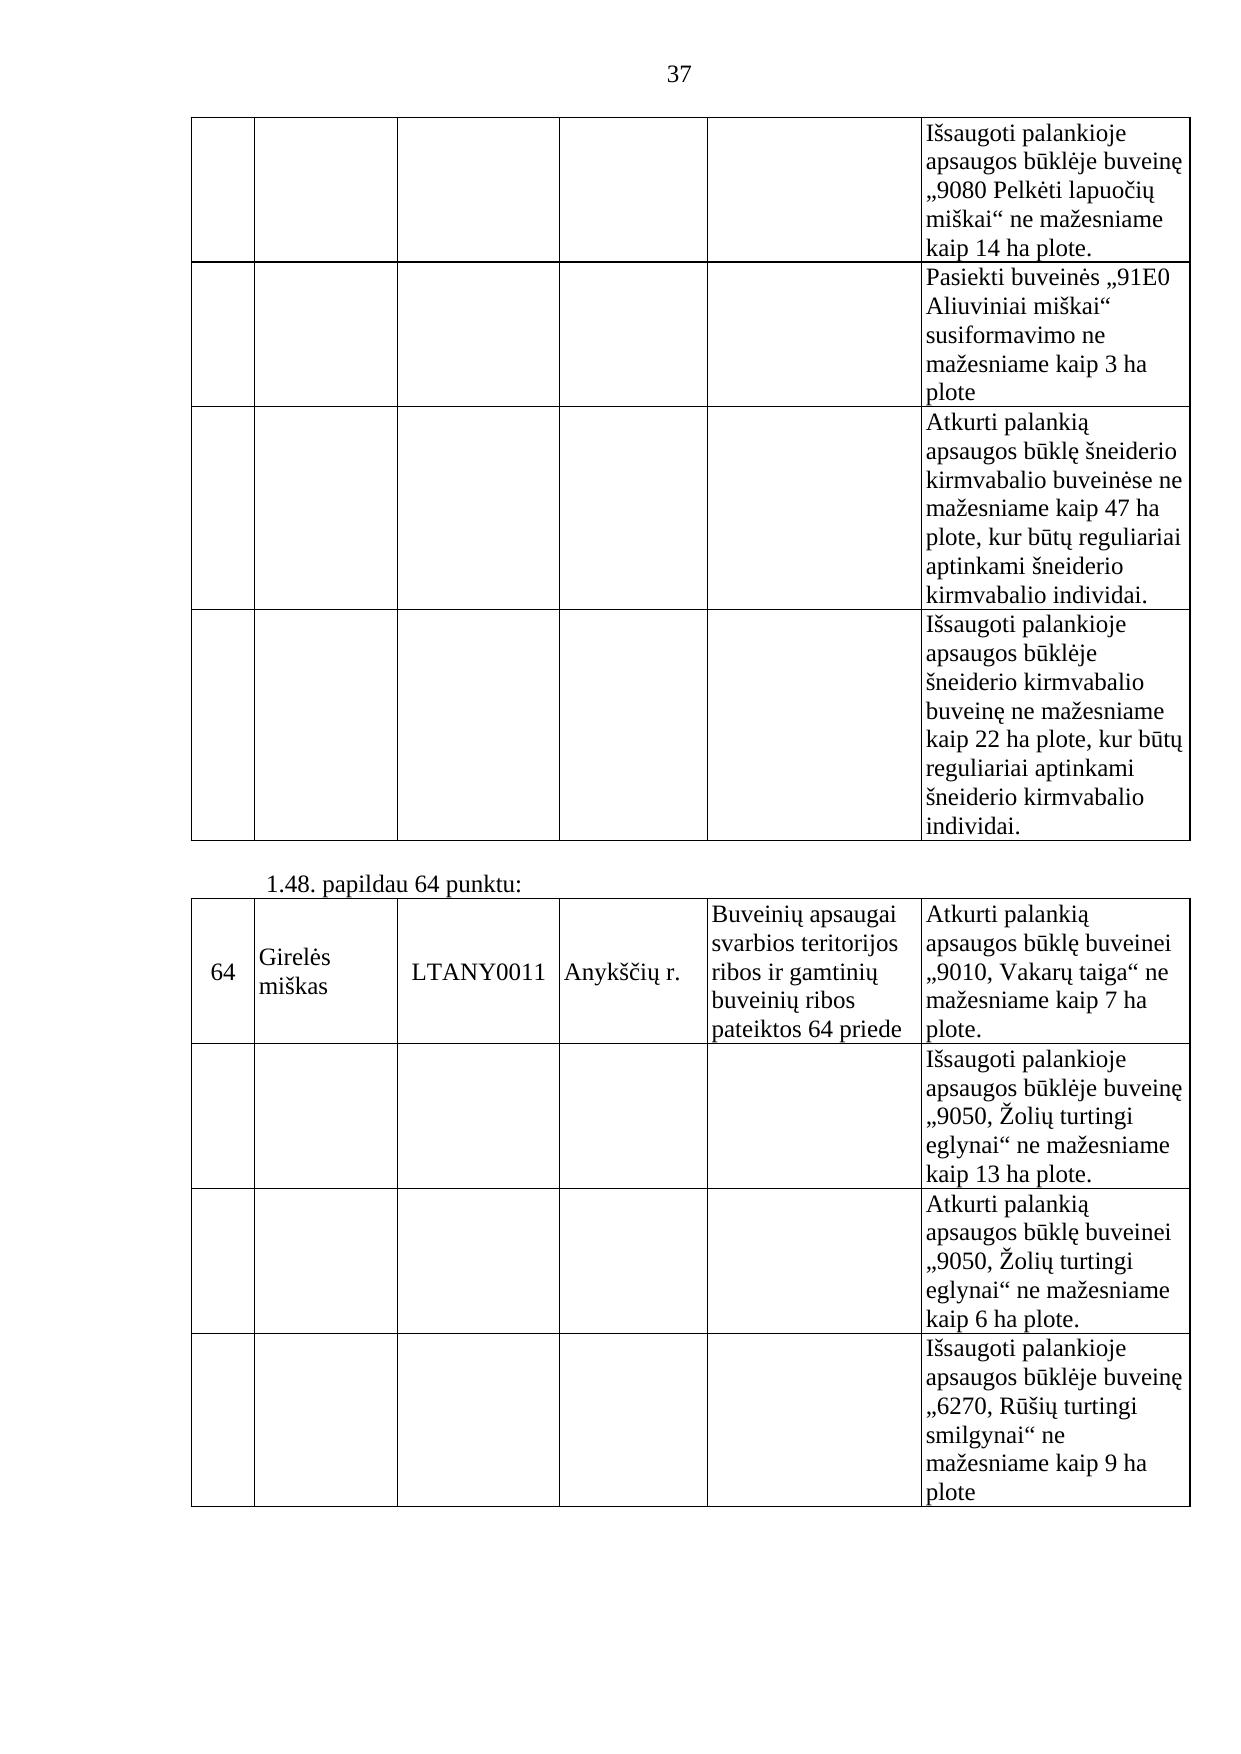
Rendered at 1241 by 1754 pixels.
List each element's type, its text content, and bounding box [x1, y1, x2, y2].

table_header Buveinių apsaugai svarbios teritorijos ribos ir gamtinių buveinių ribos pateiktos 64 priede [708, 899, 921, 1043]
table_cell Išsaugoti palankioje apsaugos būklėje buveinę „9050, Žolių turtingi eglynai“ ne mažesniame kaip 13 ha plote. [922, 1044, 1189, 1188]
table_cell [398, 407, 559, 608]
table_cell Atkurti palankią apsaugos būklę buveinei „9050, Žolių turtingi eglynai“ ne mažesniame kaip 6 ha plote. [922, 1189, 1189, 1332]
table_cell [398, 263, 559, 406]
table_cell [192, 118, 254, 261]
table_cell [398, 1189, 559, 1332]
table_header Atkurti palankią apsaugos būklę buveinei „9010, Vakarų taiga“ ne mažesniame kaip 7 ha plote. [922, 899, 1189, 1043]
table_cell Atkurti palankią apsaugos būklę šneiderio kirmvabalio buveinėse ne mažesniame kaip 47 ha plote, kur būtų reguliariai aptinkami šneiderio kirmvabalio individai. [922, 407, 1189, 608]
table_cell [398, 1044, 559, 1188]
table_cell [255, 407, 397, 608]
table_cell [255, 610, 397, 839]
table_cell [560, 407, 707, 608]
table_cell [708, 407, 921, 608]
table_header 64 [192, 899, 254, 1043]
table_cell Išsaugoti palankioje apsaugos būklėje buveinę „6270, Rūšių turtingi smilgynai“ ne mažesniame kaip 9 ha plote [922, 1334, 1189, 1506]
table_cell [398, 1334, 559, 1506]
table_cell [192, 1044, 254, 1188]
table_cell [560, 263, 707, 406]
table_cell [398, 610, 559, 839]
table_cell [192, 407, 254, 608]
table_cell [192, 1189, 254, 1332]
table_cell [708, 1189, 921, 1332]
table_header LTANY0011 [398, 899, 559, 1043]
table_cell [708, 118, 921, 261]
table_cell Išsaugoti palankioje apsaugos būklėje buveinę „9080 Pelkėti lapuočių miškai“ ne mažesniame kaip 14 ha plote. [922, 118, 1189, 261]
table_cell [560, 610, 707, 839]
table_cell [708, 610, 921, 839]
table_cell [708, 263, 921, 406]
table_cell [192, 610, 254, 839]
table_cell [708, 1044, 921, 1188]
text 1.48. papildau 64 punktu: [177, 869, 1181, 898]
table_cell Pasiekti buveinės „91E0 Aliuviniai miškai“ susiformavimo ne mažesniame kaip 3 ha plote [922, 263, 1189, 406]
table_cell [560, 1334, 707, 1506]
table_cell [708, 1334, 921, 1506]
table_header Girelės miškas [255, 899, 397, 1043]
table_cell [398, 118, 559, 261]
table_cell [255, 1334, 397, 1506]
table_cell [560, 1189, 707, 1332]
table_cell [255, 1044, 397, 1188]
table_header Anykščių r. [560, 899, 707, 1043]
table_cell [560, 1044, 707, 1188]
table_cell [255, 118, 397, 261]
table_cell [560, 118, 707, 261]
table_cell [192, 263, 254, 406]
table_cell Išsaugoti palankioje apsaugos būklėje šneiderio kirmvabalio buveinę ne mažesniame kaip 22 ha plote, kur būtų reguliariai aptinkami šneiderio kirmvabalio individai. [922, 610, 1189, 839]
table_cell [192, 1334, 254, 1506]
table_cell [255, 263, 397, 406]
table_cell [255, 1189, 397, 1332]
